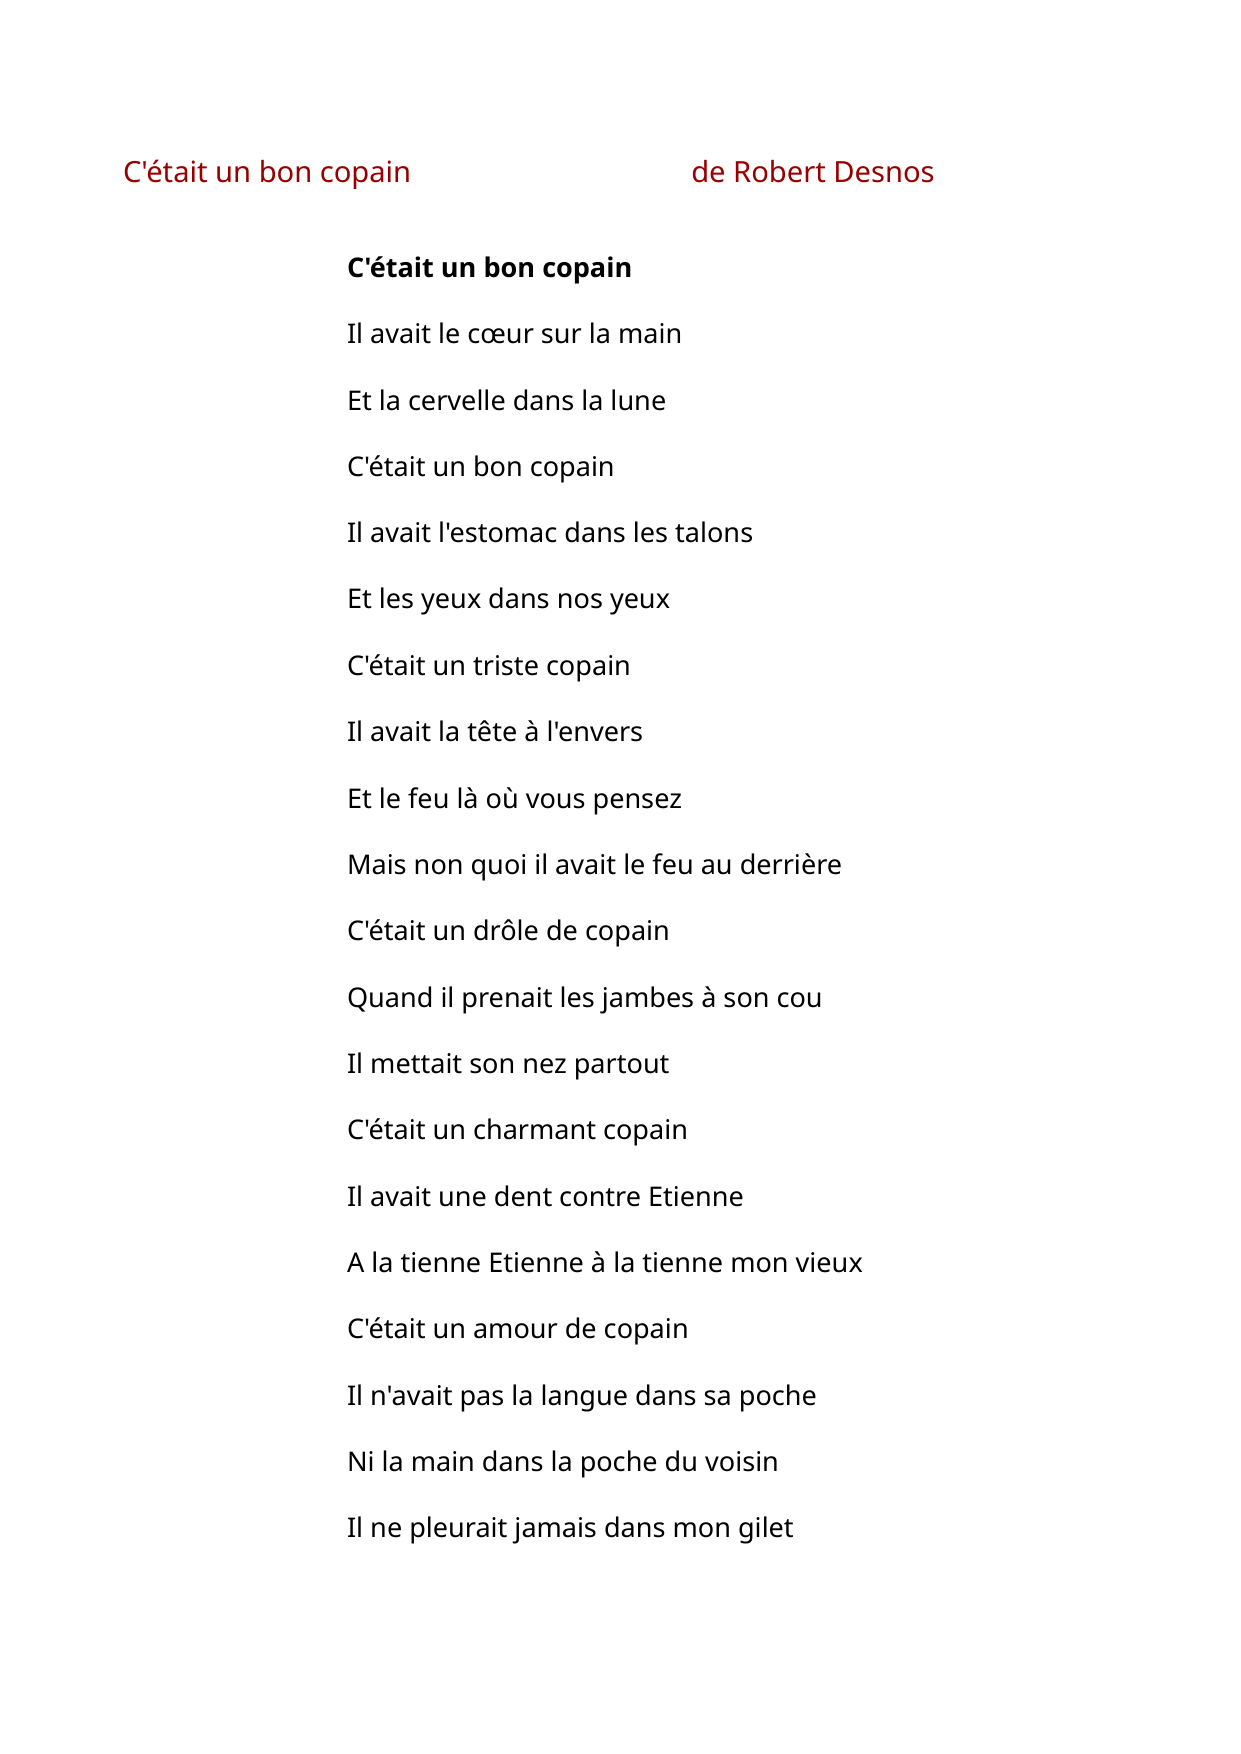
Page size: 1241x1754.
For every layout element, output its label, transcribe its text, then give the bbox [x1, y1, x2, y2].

table_header [118, 236, 1122, 240]
table_header C'était un bon copain de Robert Desnos [118, 147, 1087, 236]
table_header [1087, 147, 1122, 236]
table_header C'était un bon copain Il avait le cœur sur la main Et la cervelle dans la lune C'était un bon copain Il avait l'estomac dans les talons Et les yeux dans nos yeux C'était un triste copain Il avait la tête à l'envers Et le feu là où vous pensez Mais non quoi il avait le feu au derrière C'était un drôle de copain Quand il prenait les jambes à son cou Il mettait son nez partout C'était un charmant copain Il avait une dent contre Etienne A la tienne Etienne à la tienne mon vieux C'était un amour de copain Il n'avait pas la langue dans sa poche Ni la main dans la poche du voisin Il ne pleurait jamais dans mon gilet [118, 240, 1122, 1583]
